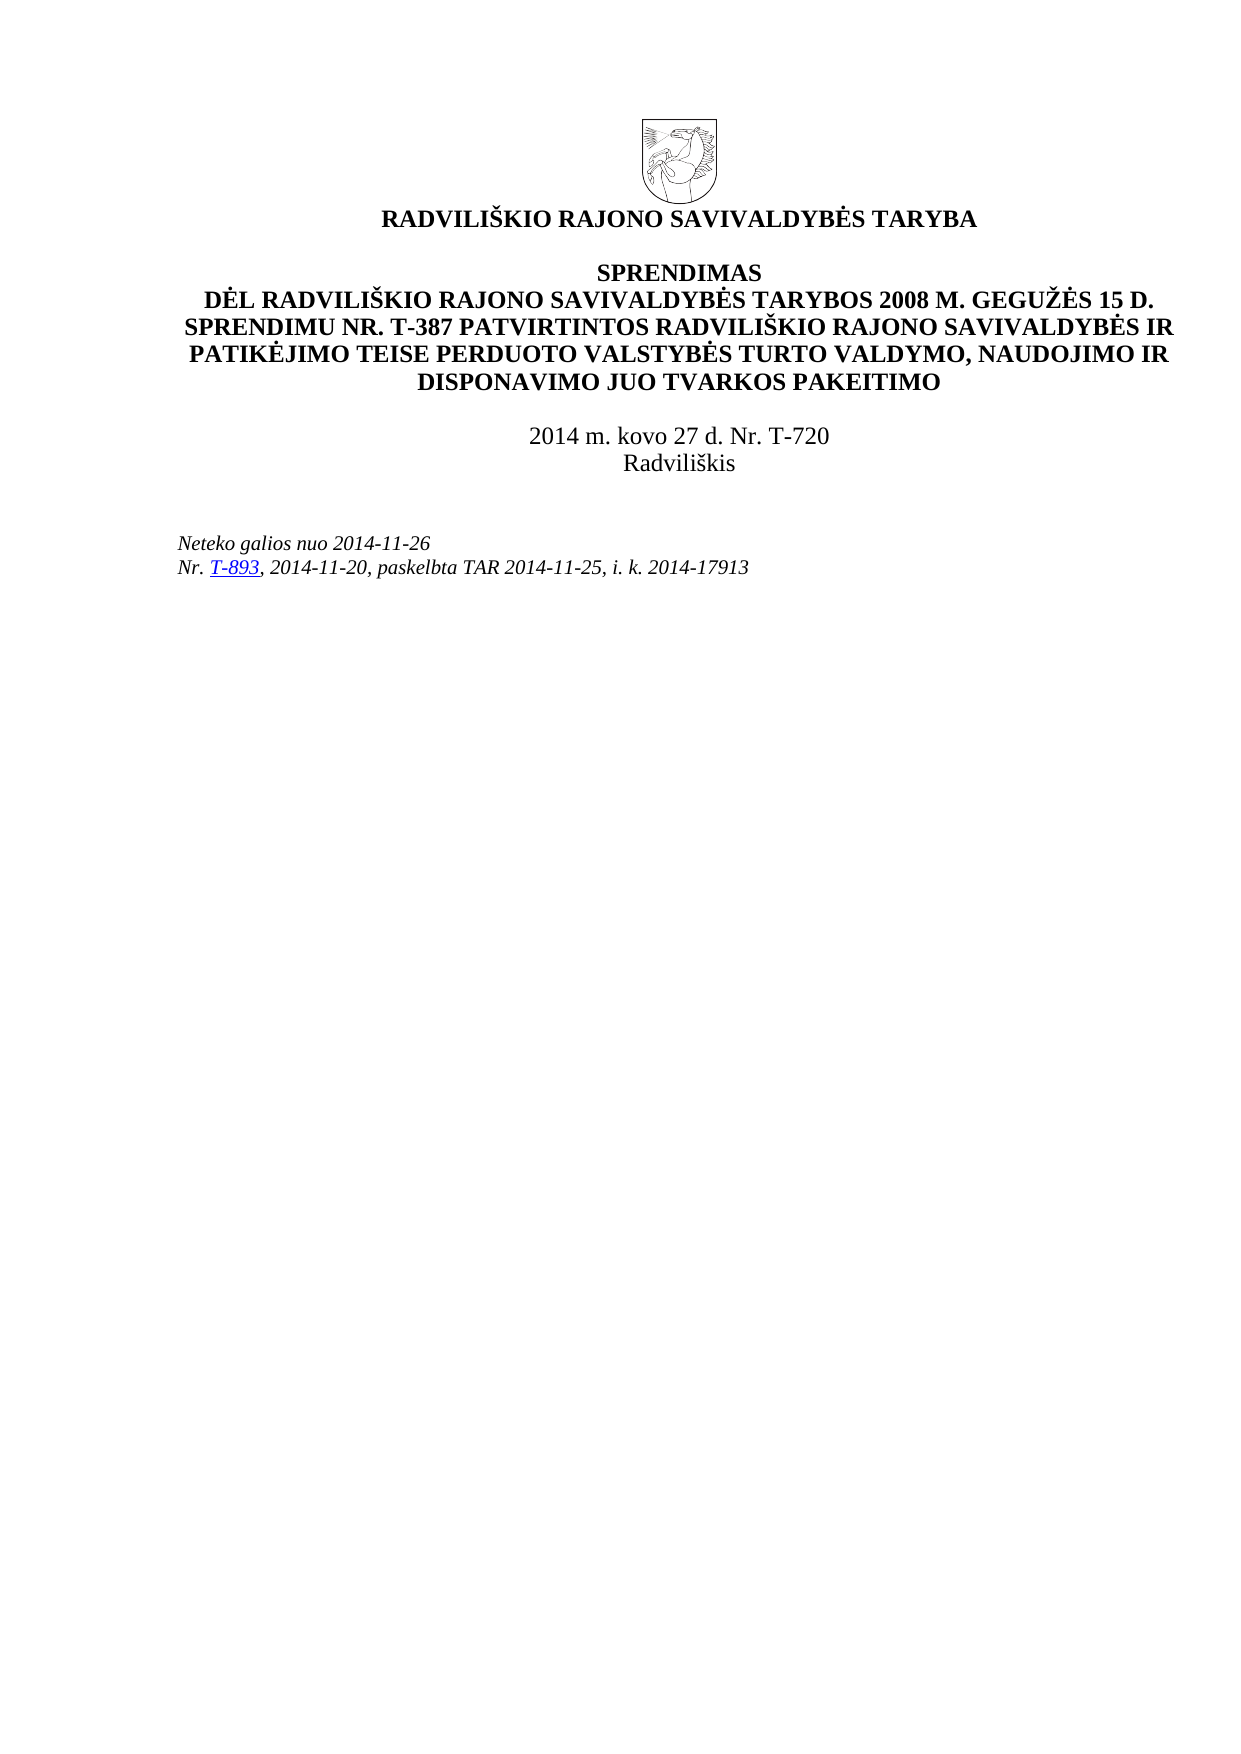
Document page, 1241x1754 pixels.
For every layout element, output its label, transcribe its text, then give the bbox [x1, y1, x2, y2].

text Nr. T-893, 2014-11-20, paskelbta TAR 2014-11-25, i. k. 2014-17913 [177, 555, 1181, 579]
text Radviliškis [177, 449, 1181, 477]
text Neteko galios nuo 2014-11-26 [177, 531, 1181, 555]
text DĖL RADVILIŠKIO RAJONO SAVIVALDYBĖS TARYBOS 2008 M. GEGUŽĖS 15 D. SPRENDIMU NR. T-387 PATVIRTINTOS RADVILIŠKIO RAJONO SAVIVALDYBĖS IR PATIKĖJIMO TEISE PERDUOTO VALSTYBĖS TURTO VALDYMO, NAUDOJIMO IR DISPONAVIMO JUO TVARKOS PAKEITIMO [177, 287, 1181, 395]
text SPRENDIMAS [177, 260, 1181, 287]
text RADVILIŠKIO RAJONO SAVIVALDYBĖS TARYBA [177, 204, 1181, 233]
text 2014 m. kovo 27 d. Nr. T-720 [177, 422, 1181, 449]
